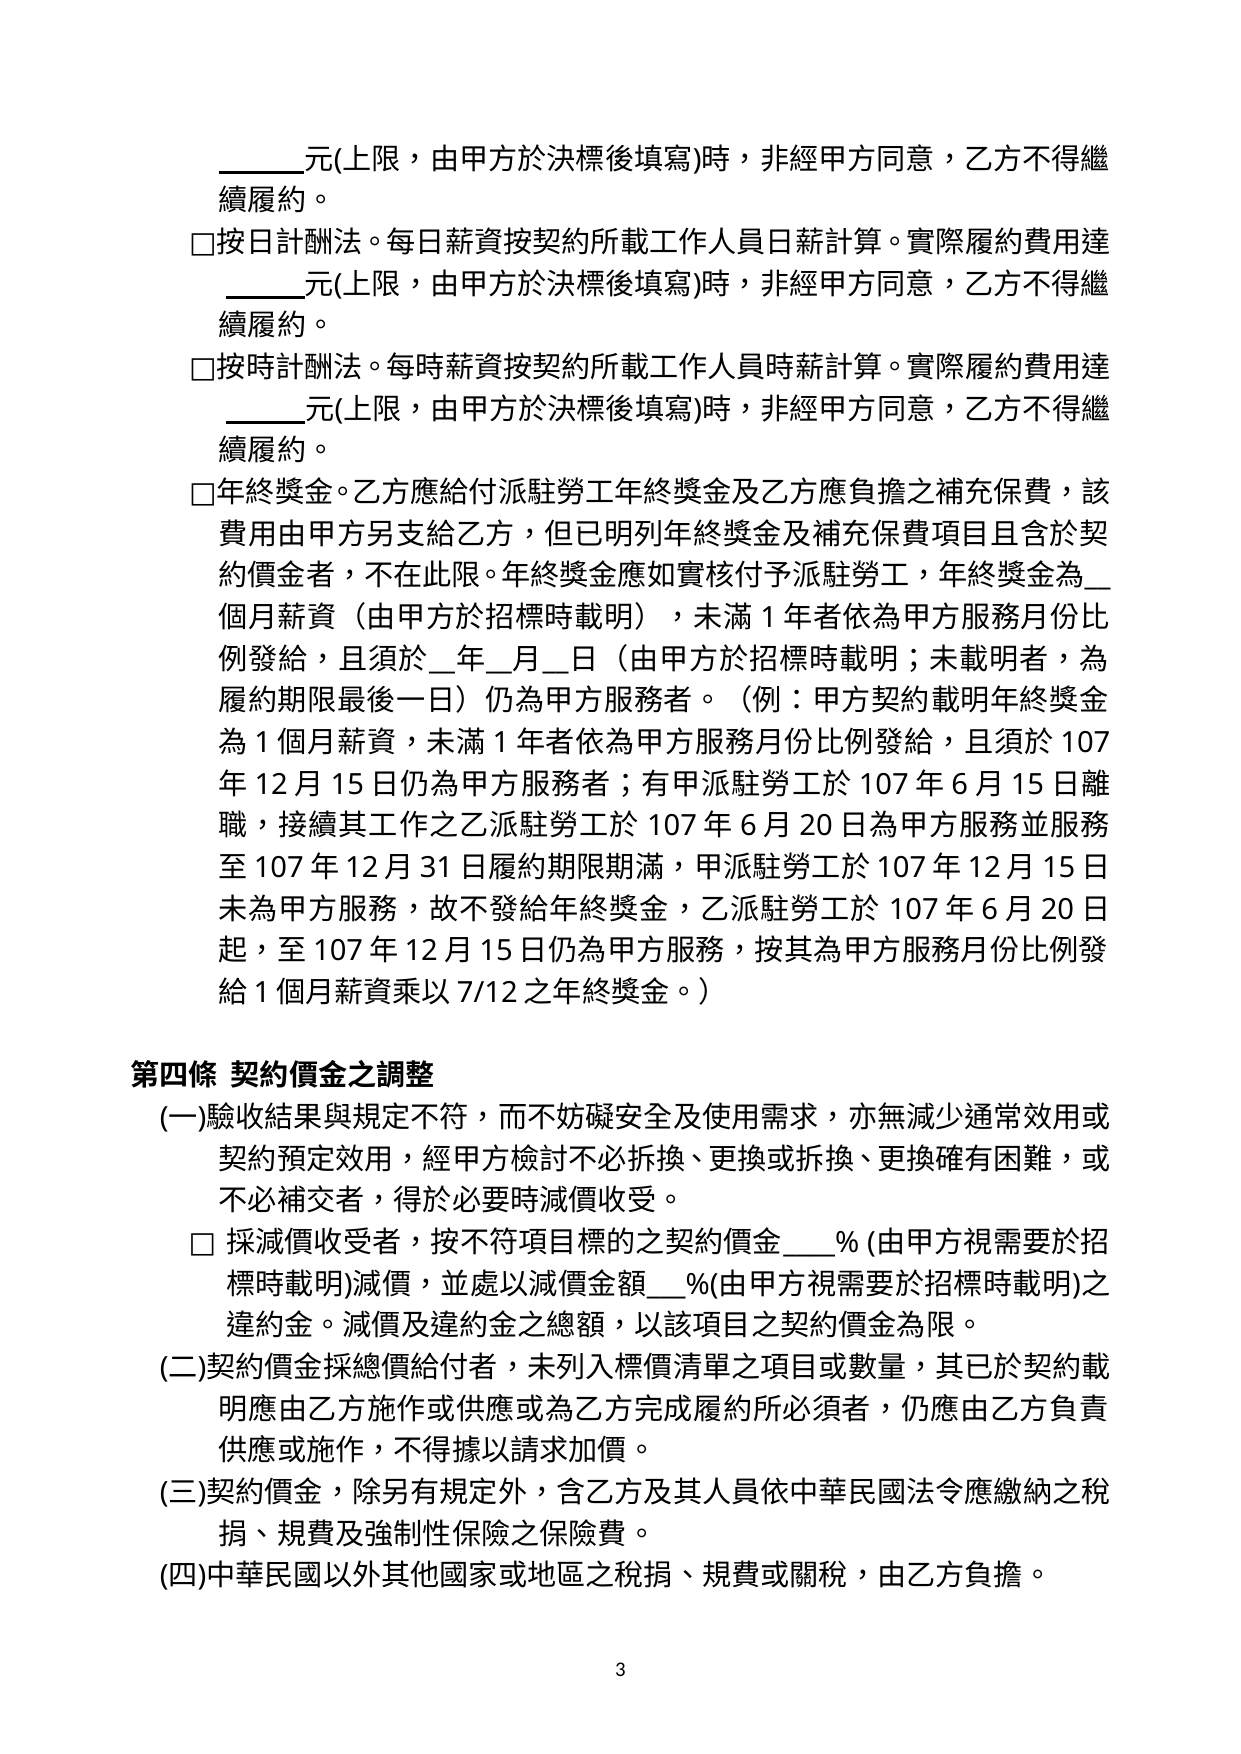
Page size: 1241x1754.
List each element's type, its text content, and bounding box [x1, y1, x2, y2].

text (一)驗收結果與規定不符，而不妨礙安全及使用需求，亦無減少通常效用或契約預定效用，經甲方檢討不必拆換、更換或拆換、更換確有困難，或不必補交者，得於必要時減價收受。 [159, 1094, 1110, 1219]
text (四)中華民國以外其他國家或地區之稅捐、規費或關稅，由乙方負擔。 [159, 1552, 1110, 1594]
text 第四條 契約價金之調整 [130, 1052, 1110, 1094]
text □按日計酬法。每日薪資按契約所載工作人員日薪計算。實際履約費用達 [189, 219, 1110, 261]
text 元(上限，由甲方於決標後填寫)時，非經甲方同意，乙方不得繼續履約。 [218, 386, 1110, 469]
text (三)契約價金，除另有規定外，含乙方及其人員依中華民國法令應繳納之稅捐、規費及強制性保險之保險費。 [159, 1469, 1110, 1552]
text (二)契約價金採總價給付者，未列入標價清單之項目或數量，其已於契約載明應由乙方施作或供應或為乙方完成履約所必須者，仍應由乙方負責供應或施作，不得據以請求加價。 [159, 1344, 1110, 1469]
text 元(上限，由甲方於決標後填寫)時，非經甲方同意，乙方不得繼續履約。 [218, 136, 1110, 219]
list 採減價收受者，按不符項目標的之契約價金____% (由甲方視需要於招標時載明)減價，並處以減價金額___%(由甲方視需要於招標時載明)之違約金。減價及違約金之總額，以該項目之契約價金為限。 [188, 1219, 1110, 1344]
text □按時計酬法。每時薪資按契約所載工作人員時薪計算。實際履約費用達 [189, 344, 1110, 386]
text □年終獎金。乙方應給付派駐勞工年終獎金及乙方應負擔之補充保費，該費用由甲方另支給乙方，但已明列年終獎金及補充保費項目且含於契約價金者，不在此限。年終獎金應如實核付予派駐勞工，年終獎金為__個月薪資（由甲方於招標時載明），未滿1年者依為甲方服務月份比例發給，且須於__年__月__日（由甲方於招標時載明；未載明者，為履約期限最後一日）仍為甲方服務者。（例：甲方契約載明年終獎金為1個月薪資，未滿1年者依為甲方服務月份比例發給，且須於107年12月15日仍為甲方服務者；有甲派駐勞工於107年6月15日離職，接續其工作之乙派駐勞工於107年6月20日為甲方服務並服務至107年12月31日履約期限期滿，甲派駐勞工於107年12月15日未為甲方服務，故不發給年終獎金，乙派駐勞工於107年6月20日起，至107年12月15日仍為甲方服務，按其為甲方服務月份比例發給1個月薪資乘以7/12之年終獎金。） [189, 469, 1110, 1011]
text 元(上限，由甲方於決標後填寫)時，非經甲方同意，乙方不得繼續履約。 [218, 261, 1110, 344]
